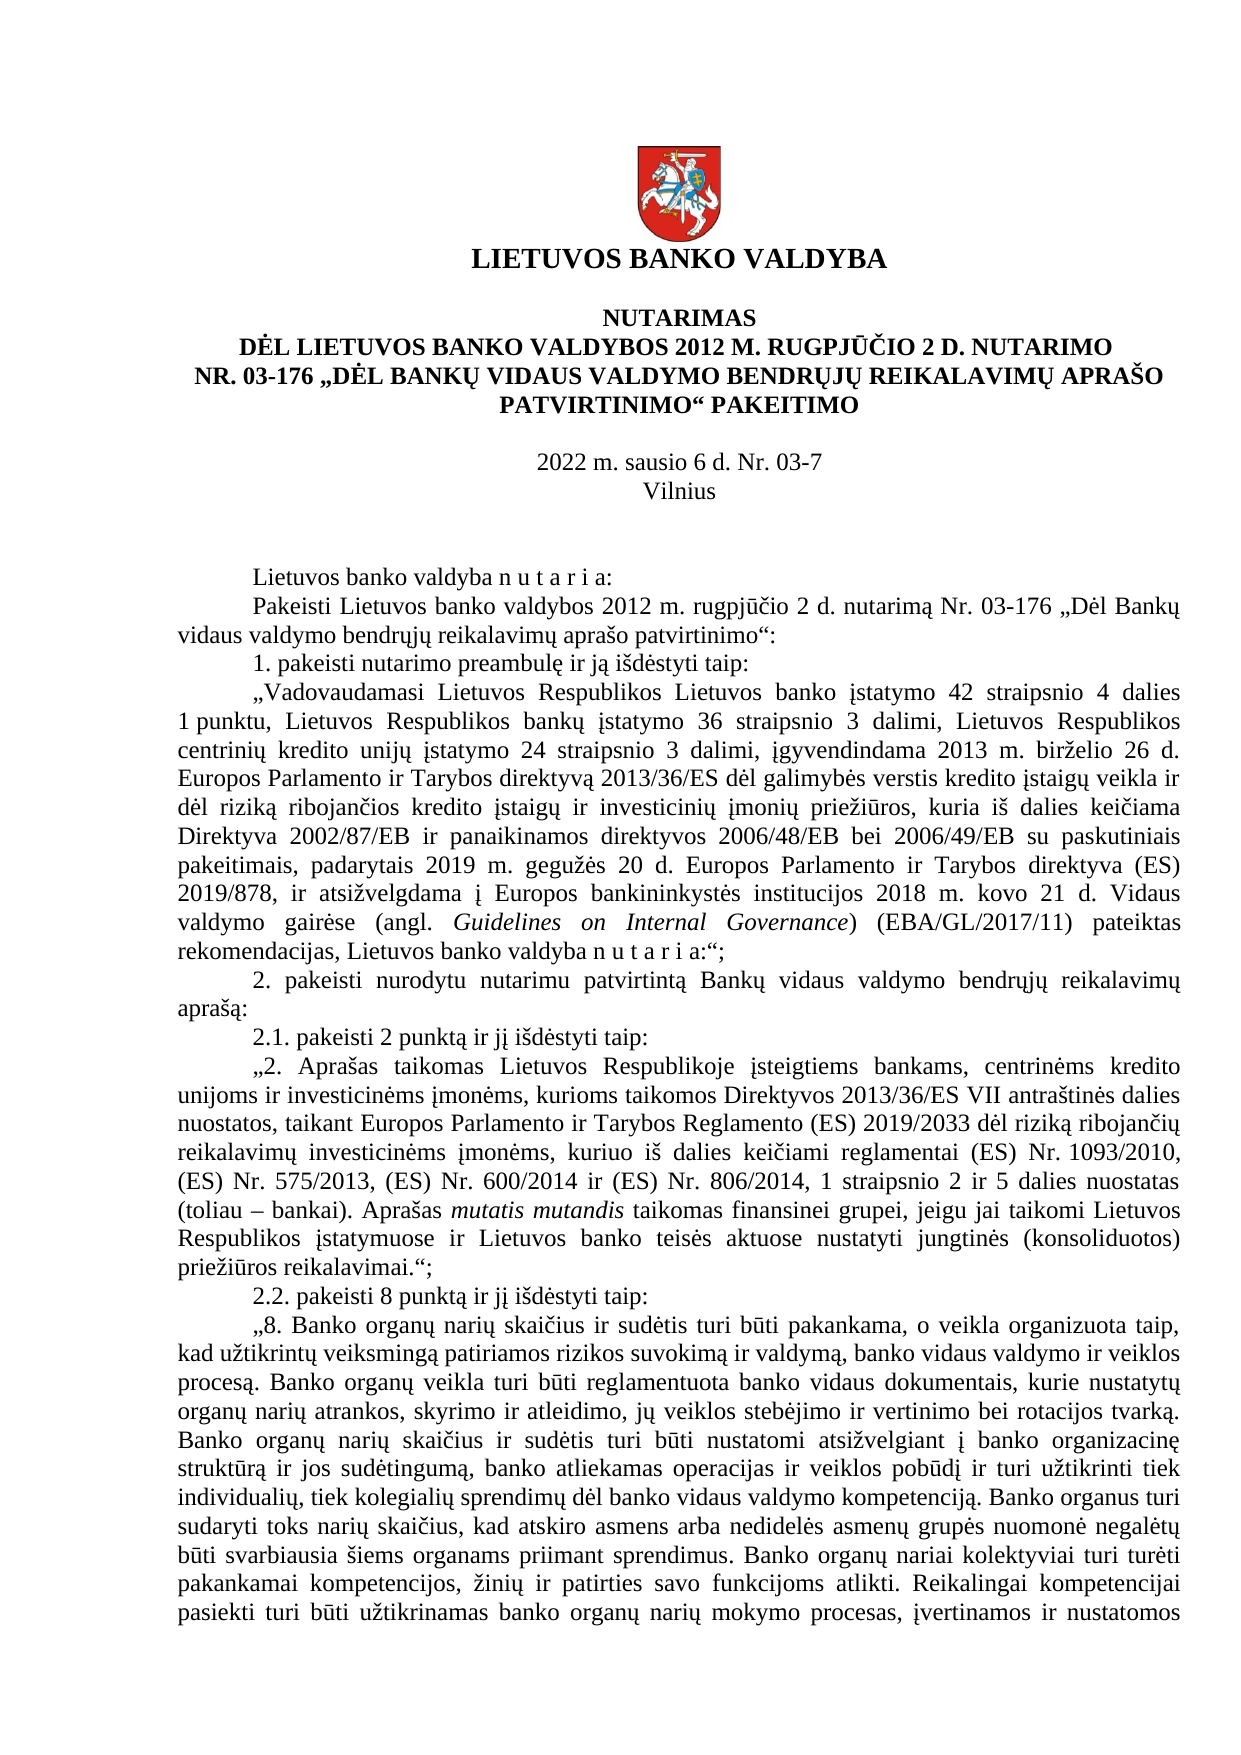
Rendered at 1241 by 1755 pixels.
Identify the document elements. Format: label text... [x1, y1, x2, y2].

text „Vadovaudamasi Lietuvos Respublikos Lietuvos banko įstatymo 42 straipsnio 4 dalies 1 punktu, Lietuvos Respublikos bankų įstatymo 36 straipsnio 3 dalimi, Lietuvos Respublikos centrinių kredito unijų įstatymo 24 straipsnio 3 dalimi, įgyvendindama 2013 m. birželio 26 d. Europos Parlamento ir Tarybos direktyvą 2013/36/ES dėl galimybės verstis kredito įstaigų veikla ir dėl riziką ribojančios kredito įstaigų ir investicinių įmonių priežiūros, kuria iš dalies keičiama Direktyva 2002/87/EB ir panaikinamos direktyvos 2006/48/EB bei 2006/49/EB su paskutiniais pakeitimais, padarytais 2019 m. gegužės 20 d. Europos Parlamento ir Tarybos direktyva (ES) 2019/878, ir atsižvelgdama į Europos bankininkystės institucijos 2018 m. kovo 21 d. Vidaus valdymo gairėse (angl. Guidelines on Internal Governance) (EBA/GL/2017/11) pateiktas rekomendacijas, Lietuvos banko valdyba n u t a r i a:“; [177, 677, 1181, 965]
text 1. pakeisti nutarimo preambulę ir ją išdėstyti taip: [177, 648, 1181, 677]
text LIETUVOS BANKO VALDYBA [177, 241, 1181, 275]
text 2.2. pakeisti 8 punktą ir jį išdėstyti taip: [177, 1281, 1181, 1310]
text „2. Aprašas taikomas Lietuvos Respublikoje įsteigtiems bankams, centrinėms kredito unijoms ir investicinėms įmonėms, kurioms taikomos Direktyvos 2013/36/ES VII antraštinės dalies nuostatos, taikant Europos Parlamento ir Tarybos Reglamento (ES) 2019/2033 dėl riziką ribojančių reikalavimų investicinėms įmonėms, kuriuo iš dalies keičiami reglamentai (ES) Nr. 1093/2010, (ES) Nr. 575/2013, (ES) Nr. 600/2014 ir (ES) Nr. 806/2014, 1 straipsnio 2 ir 5 dalies nuostatas (toliau – bankai). Aprašas mutatis mutandis taikomas finansinei grupei, jeigu jai taikomi Lietuvos Respublikos įstatymuose ir Lietuvos banko teisės aktuose nustatyti jungtinės (konsoliduotos) priežiūros reikalavimai.“; [177, 1051, 1181, 1281]
text 2.1. pakeisti 2 punktą ir jį išdėstyti taip: [177, 1022, 1181, 1051]
text Lietuvos banko valdyba n u t a r i a: [177, 562, 1181, 591]
text 2022 m. sausio 6 d. Nr. 03-7 [177, 447, 1181, 476]
text NR. 03-176 „DĖL BANKŲ VIDAUS VALDYMO BENDRŲJŲ REIKALAVIMŲ APRAŠO PATVIRTINIMO“ PAKEITIMO [177, 361, 1181, 418]
text NUTARIMAS [177, 303, 1181, 332]
text Vilnius [177, 476, 1181, 505]
text Pakeisti Lietuvos banko valdybos 2012 m. rugpjūčio 2 d. nutarimą Nr. 03-176 „Dėl Bankų vidaus valdymo bendrųjų reikalavimų aprašo patvirtinimo“: [177, 591, 1181, 648]
text DĖL LIETUVOS BANKO VALDYBOS 2012 M. RUGPJŪČIO 2 D. NUTARIMO [177, 332, 1181, 361]
text „8. Banko organų narių skaičius ir sudėtis turi būti pakankama, o veikla organizuota taip, kad užtikrintų veiksmingą patiriamos rizikos suvokimą ir valdymą, banko vidaus valdymo ir veiklos procesą. Banko organų veikla turi būti reglamentuota banko vidaus dokumentais, kurie nustatytų organų narių atrankos, skyrimo ir atleidimo, jų veiklos stebėjimo ir vertinimo bei rotacijos tvarką. Banko organų narių skaičius ir sudėtis turi būti nustatomi atsižvelgiant į banko organizacinę struktūrą ir jos sudėtingumą, banko atliekamas operacijas ir veiklos pobūdį ir turi užtikrinti tiek individualių, tiek kolegialių sprendimų dėl banko vidaus valdymo kompetenciją. Banko organus turi sudaryti toks narių skaičius, kad atskiro asmens arba nedidelės asmenų grupės nuomonė negalėtų būti svarbiausia šiems organams priimant sprendimus. Banko organų nariai kolektyviai turi turėti pakankamai kompetencijos, žinių ir patirties savo funkcijoms atlikti. Reikalingai kompetencijai pasiekti turi būti užtikrinamas banko organų narių mokymo procesas, įvertinamos ir nustatomos [177, 1310, 1181, 1626]
text 2. pakeisti nurodytu nutarimu patvirtintą Bankų vidaus valdymo bendrųjų reikalavimų aprašą: [177, 965, 1181, 1022]
